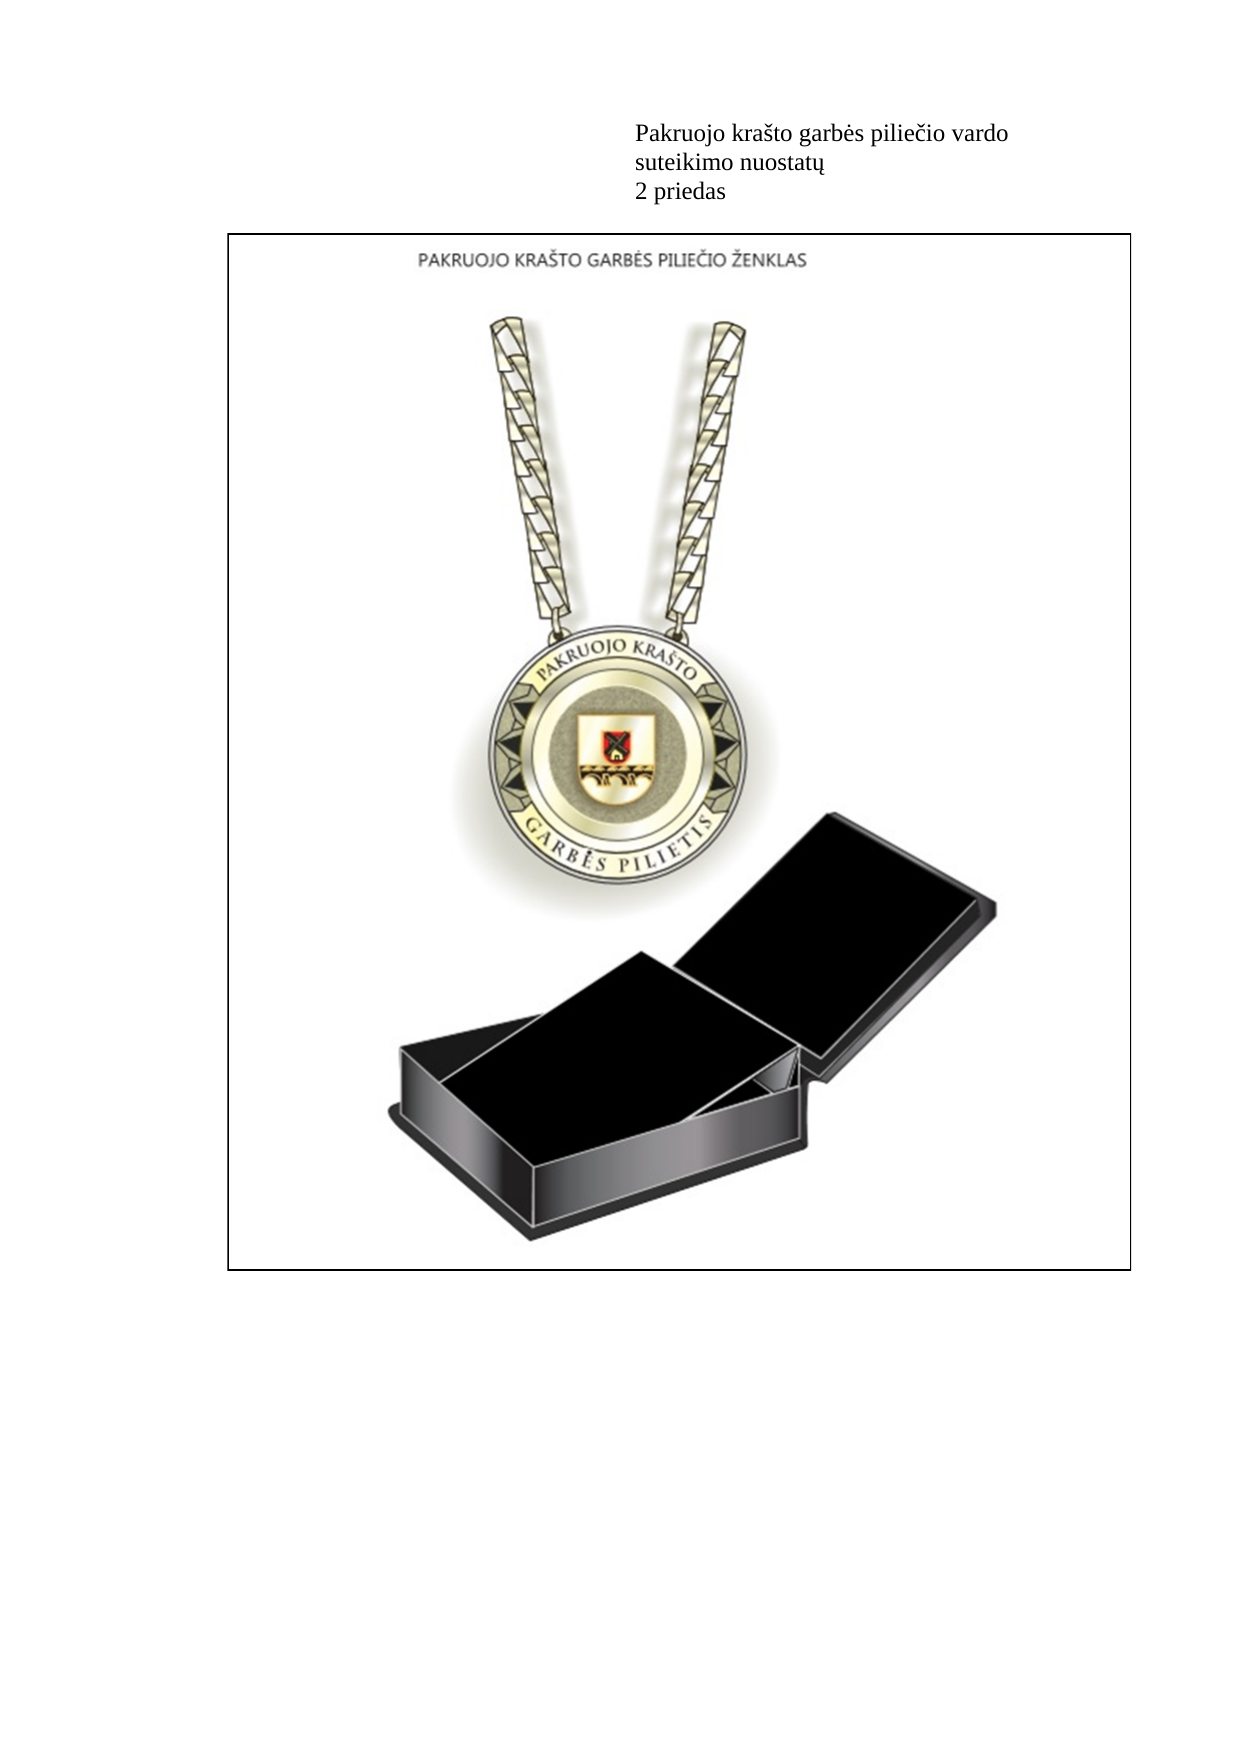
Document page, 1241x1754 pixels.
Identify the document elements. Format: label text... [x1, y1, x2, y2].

text Pakruojo krašto garbės piliečio vardo [635, 118, 1181, 147]
text 2 priedas [635, 176, 1181, 204]
text suteikimo nuostatų [635, 147, 1181, 176]
